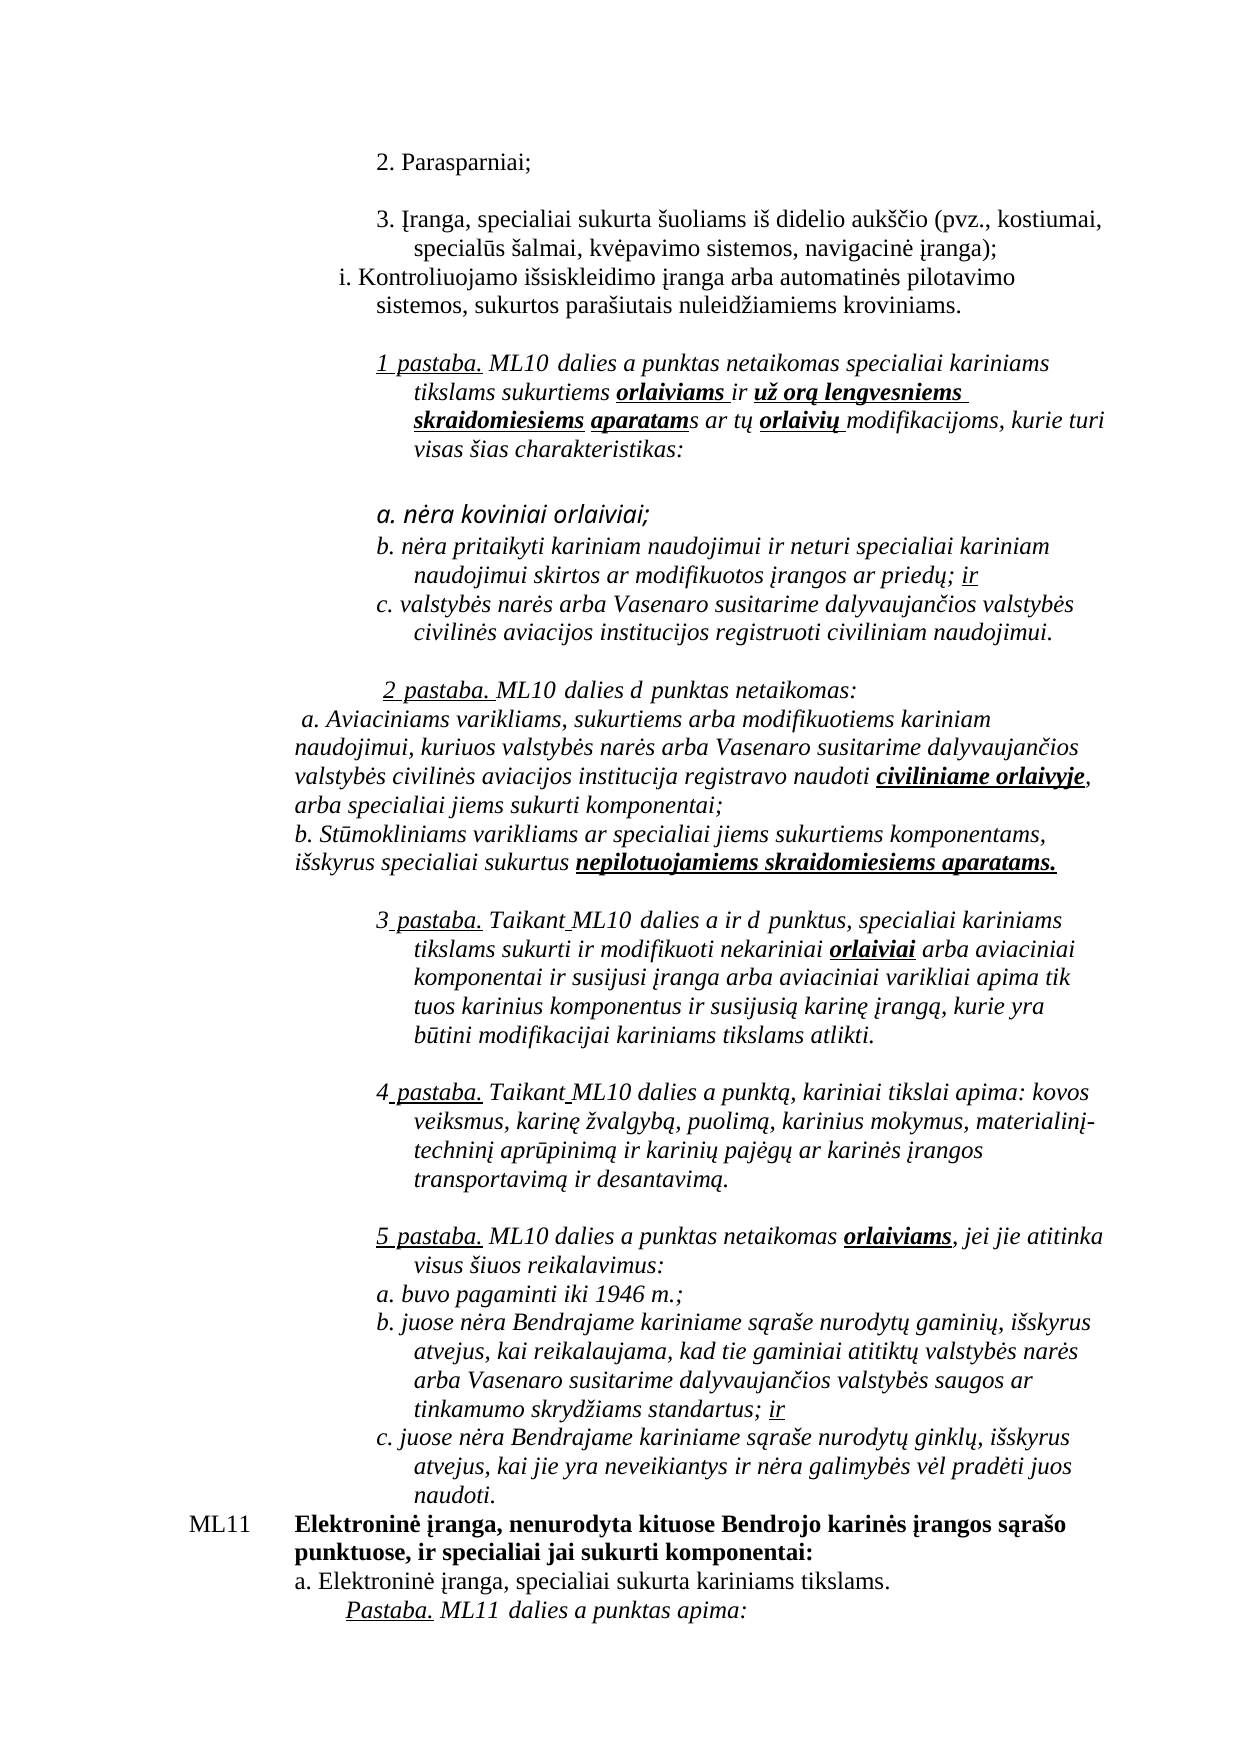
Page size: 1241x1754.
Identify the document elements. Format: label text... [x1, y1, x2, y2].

table_cell 2. Parasparniai; 3. Įranga, specialiai sukurta šuoliams iš didelio aukščio (pvz., kostiumai, specialūs šalmai, kvėpavimo sistemos, navigacinė įranga); i. Kontroliuojamo išsiskleidimo įranga arba automatinės pilotavimo sistemos, sukurtos parašiutais nuleidžiamiems kroviniams. 1 pastaba. ML10 dalies a punktas netaikomas specialiai kariniams tikslams sukurtiems orlaiviams ir už orą lengvesniems skraidomiesiems aparatams ar tų orlaivių modifikacijoms, kurie turi visas šias charakteristikas: a. nėra koviniai orlaiviai; b. nėra pritaikyti kariniam naudojimui ir neturi specialiai kariniam naudojimui skirtos ar modifikuotos įrangos ar priedų; ir c. valstybės narės arba Vasenaro susitarime dalyvaujančios valstybės civilinės aviacijos institucijos registruoti civiliniam naudojimui. 2 pastaba. ML10 dalies d punktas netaikomas: a. Aviaciniams varikliams, sukurtiems arba modifikuotiems kariniam naudojimui, kuriuos valstybės narės arba Vasenaro susitarime dalyvaujančios valstybės civilinės aviacijos institucija registravo naudoti civiliniame orlaivyje, arba specialiai jiems sukurti komponentai; b. Stūmokliniams varikliams ar specialiai jiems sukurtiems komponentams, išskyrus specialiai sukurtus nepilotuojamiems skraidomiesiems aparatams. 3 pastaba. Taikant ML10 dalies a ir d punktus, specialiai kariniams tikslams sukurti ir modifikuoti nekariniai orlaiviai arba aviaciniai komponentai ir susijusi įranga arba aviaciniai varikliai apima tik tuos karinius komponentus ir susijusią karinę įrangą, kurie yra būtini modifikacijai kariniams tikslams atlikti. 4 pastaba. Taikant ML10 dalies a punktą, kariniai tikslai apima: kovos veiksmus, karinę žvalgybą, puolimą, karinius mokymus, materialinį-techninį aprūpinimą ir karinių pajėgų ar karinės įrangos transportavimą ir desantavimą. 5 pastaba. ML10 dalies a punktas netaikomas orlaiviams, jei jie atitinka visus šiuos reikalavimus: a. buvo pagaminti iki 1946 m.; b. juose nėra Bendrajame kariniame sąraše nurodytų gaminių, išskyrus atvejus, kai reikalaujama, kad tie gaminiai atitiktų valstybės narės arba Vasenaro susitarime dalyvaujančios valstybės saugos ar tinkamumo skrydžiams standartus; ir c. juose nėra Bendrajame kariniame sąraše nurodytų ginklų, išskyrus atvejus, kai jie yra neveikiantys ir nėra galimybės vėl pradėti juos naudoti. [283, 118, 1122, 1509]
table_cell Elektroninė įranga, nenurodyta kituose Bendrojo karinės įrangos sąrašo punktuose, ir specialiai jai sukurti komponentai: a. Elektroninė įranga, specialiai sukurta kariniams tikslams. Pastaba. ML11 dalies a punktas apima: [283, 1509, 1122, 1624]
table_cell ML11 [177, 1509, 283, 1624]
table_cell [177, 118, 283, 1509]
